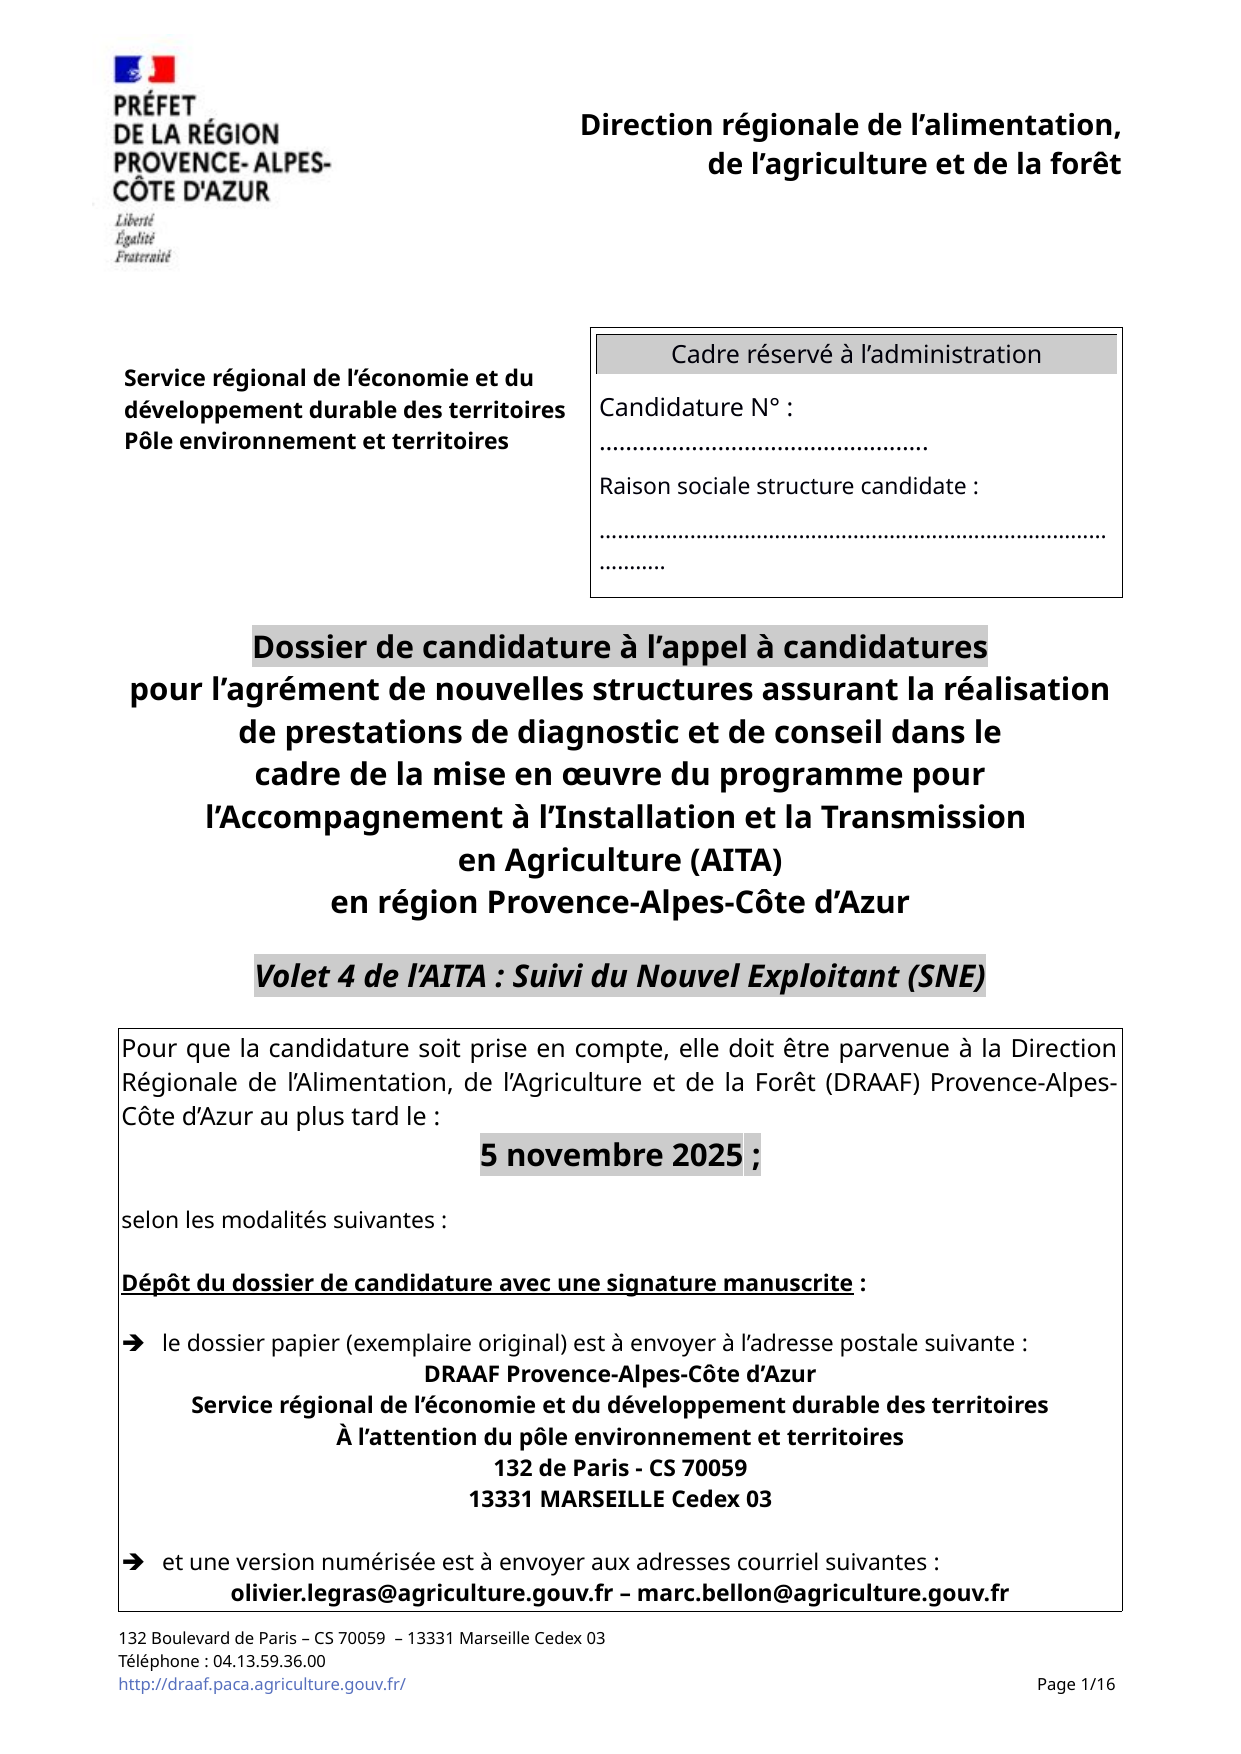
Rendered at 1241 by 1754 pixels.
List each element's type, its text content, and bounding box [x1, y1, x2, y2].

text Pour que la candidature soit prise en compte, elle doit être parvenue à la Direction Régionale de l’Alimentation, de l’Agriculture et de la Forêt (DRAAF) Provence-Alpes-Côte d’Azur au plus tard le : [119, 1029, 1122, 1130]
text Volet 4 de l’AITA : Suivi du Nouvel Exploitant (SNE) [118, 954, 1122, 997]
text cadre de la mise en œuvre du programme pour [118, 752, 1122, 795]
text Service régional de l’économie et du développement durable des territoires [119, 1386, 1122, 1418]
text selon les modalités suivantes : [119, 1201, 1122, 1236]
text 5 novembre 2025 ; [119, 1130, 1122, 1176]
text pour l’agrément de nouvelles structures assurant la réalisation [118, 667, 1122, 710]
text en Agriculture (AITA) [118, 838, 1122, 880]
table_header Cadre réservé à l’administration Candidature N° :………………………………………….. Raison sociale structure candidate : ………………………………………………………………………………….. [591, 328, 1122, 597]
text DRAAF Provence-Alpes-Côte d’Azur [119, 1355, 1122, 1386]
list le dossier papier (exemplaire original) est à envoyer à l’adresse postale suivante : [119, 1324, 1122, 1355]
list 132 de Paris - CS 70059 [119, 1449, 1122, 1480]
text Dépôt du dossier de candidature avec une signature manuscrite : [119, 1264, 1122, 1298]
text en région Provence-Alpes-Côte d’Azur [118, 880, 1122, 923]
text 13331 MARSEILLE Cedex 03 [119, 1480, 1122, 1514]
table_header Service régional de l’économie et du développement durable des territoires Pôle environnement et territoires [118, 327, 590, 597]
list et une version numérisée est à envoyer aux adresses courriel suivantes : [119, 1543, 1122, 1574]
text de prestations de diagnostic et de conseil dans le [118, 710, 1122, 752]
picture [92, 34, 338, 275]
text Dossier de candidature à l’appel à candidatures [118, 624, 1122, 667]
text À l’attention du pôle environnement et territoires [119, 1418, 1122, 1449]
text l’Accompagnement à l’Installation et la Transmission [118, 795, 1122, 838]
text olivier.legras@agriculture.gouv.fr – marc.bellon@agriculture.gouv.fr [119, 1574, 1122, 1611]
